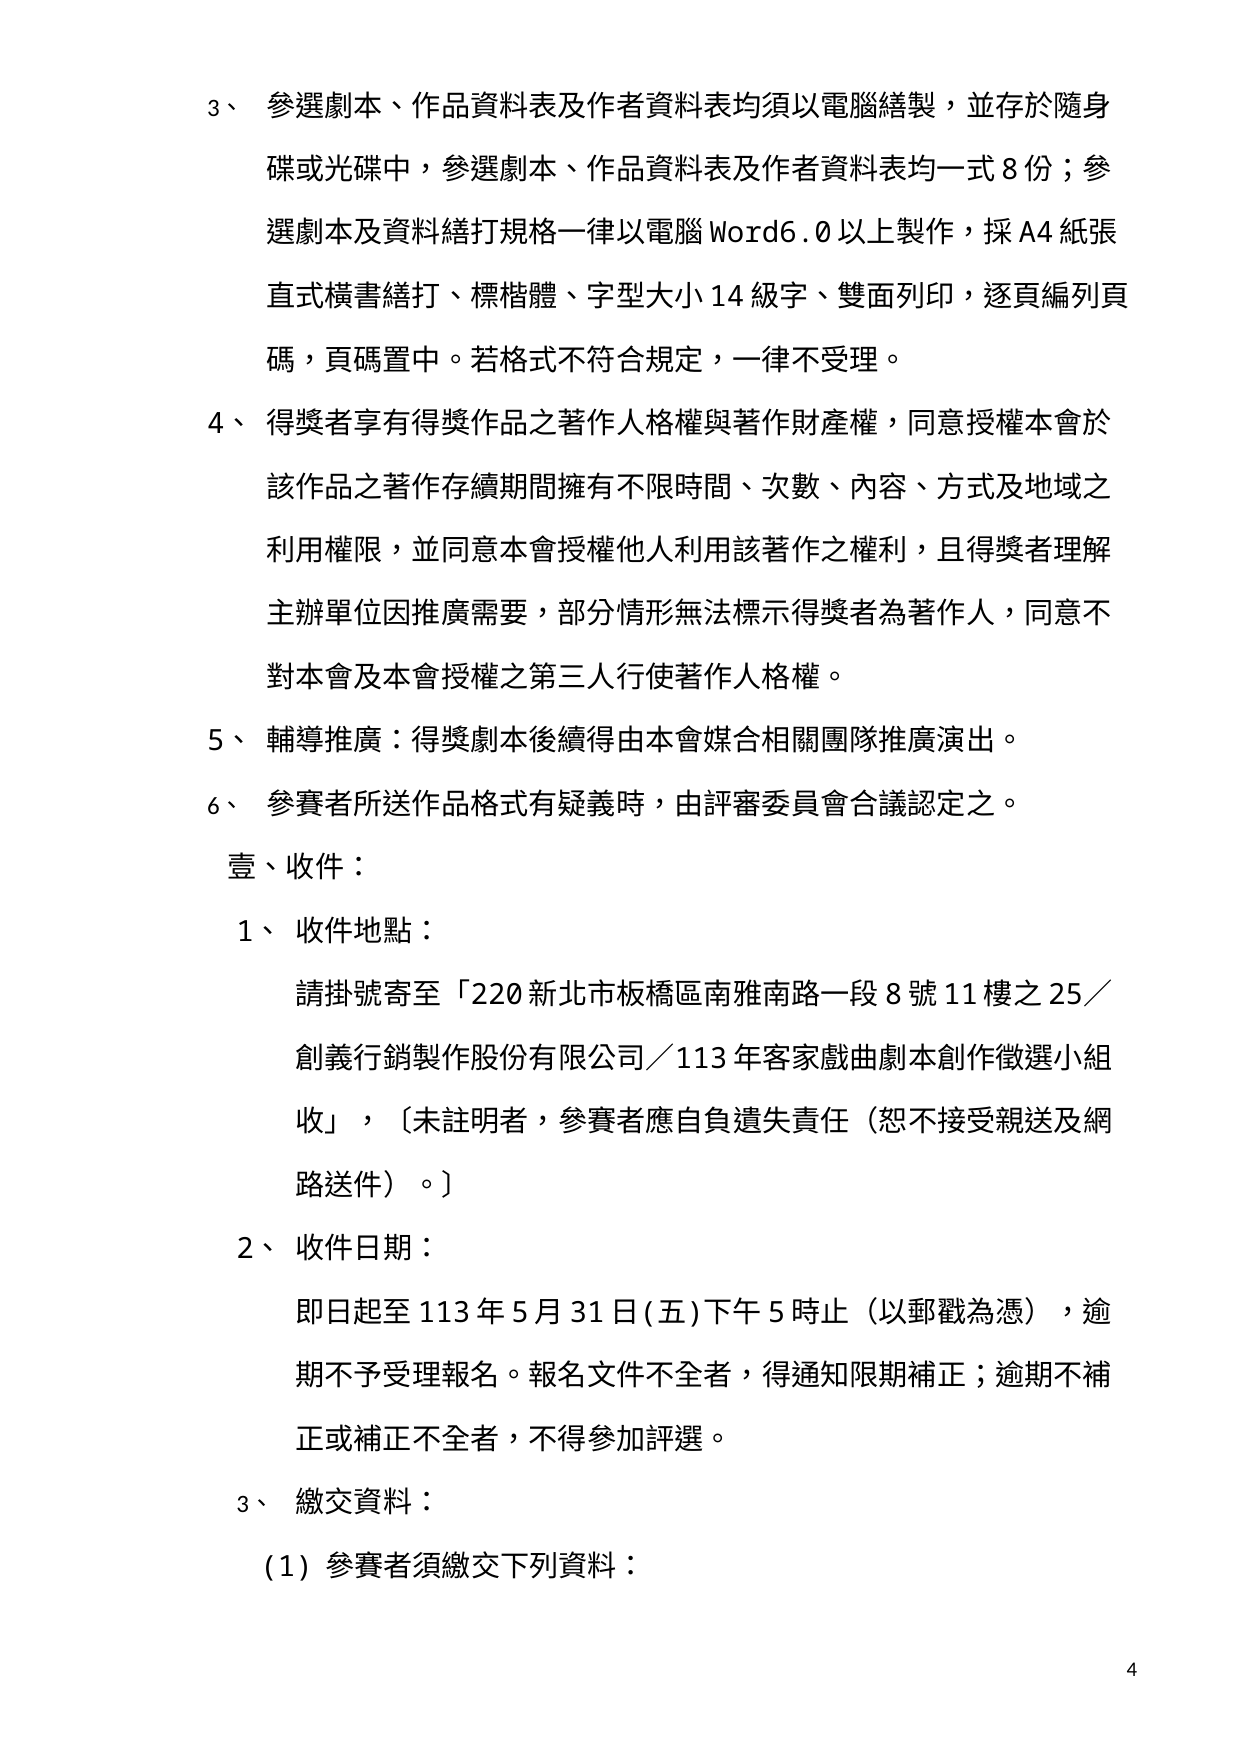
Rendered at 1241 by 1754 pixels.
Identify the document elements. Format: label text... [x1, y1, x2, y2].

text 即日起至113年5月31日(五)下午5時止（以郵戳為憑），逾期不予受理報名。報名文件不全者，得通知限期補正；逾期不補正或補正不全者，不得參加評選。 [295, 1288, 1137, 1458]
list 參賽者所送作品格式有疑義時，由評審委員會合議認定之。 [207, 780, 1137, 823]
list 參選劇本、作品資料表及作者資料表均須以電腦繕製，並存於隨身碟或光碟中，參選劇本、作品資料表及作者資料表均一式8份；參選劇本及資料繕打規格一律以電腦Word6.0以上製作，採A4紙張直式橫書繕打、標楷體、字型大小14級字、雙面列印，逐頁編列頁碼，頁碼置中。若格式不符合規定，一律不受理。 [207, 82, 1137, 378]
text 請掛號寄至「220新北市板橋區南雅南路一段8號11樓之25／創義行銷製作股份有限公司／113年客家戲曲劇本創作徵選小組收」，〔未註明者，參賽者應自負遺失責任（恕不接受親送及網路送件）。〕 [295, 971, 1137, 1204]
list 參賽者須繳交下列資料： [260, 1542, 1137, 1584]
list 得獎者享有得獎作品之著作人格權與著作財產權，同意授權本會於該作品之著作存續期間擁有不限時間、次數、內容、方式及地域之利用權限，並同意本會授權他人利用該著作之權利，且得獎者理解主辦單位因推廣需要，部分情形無法標示得獎者為著作人，同意不對本會及本會授權之第三人行使著作人格權。 [207, 399, 1137, 696]
list 輔導推廣：得獎劇本後續得由本會媒合相關團隊推廣演出。 [207, 717, 1137, 759]
list 收件地點： [236, 907, 1137, 950]
list 收件日期： [236, 1225, 1137, 1267]
list 收件： [227, 844, 1137, 886]
list 繳交資料： [236, 1479, 1137, 1521]
